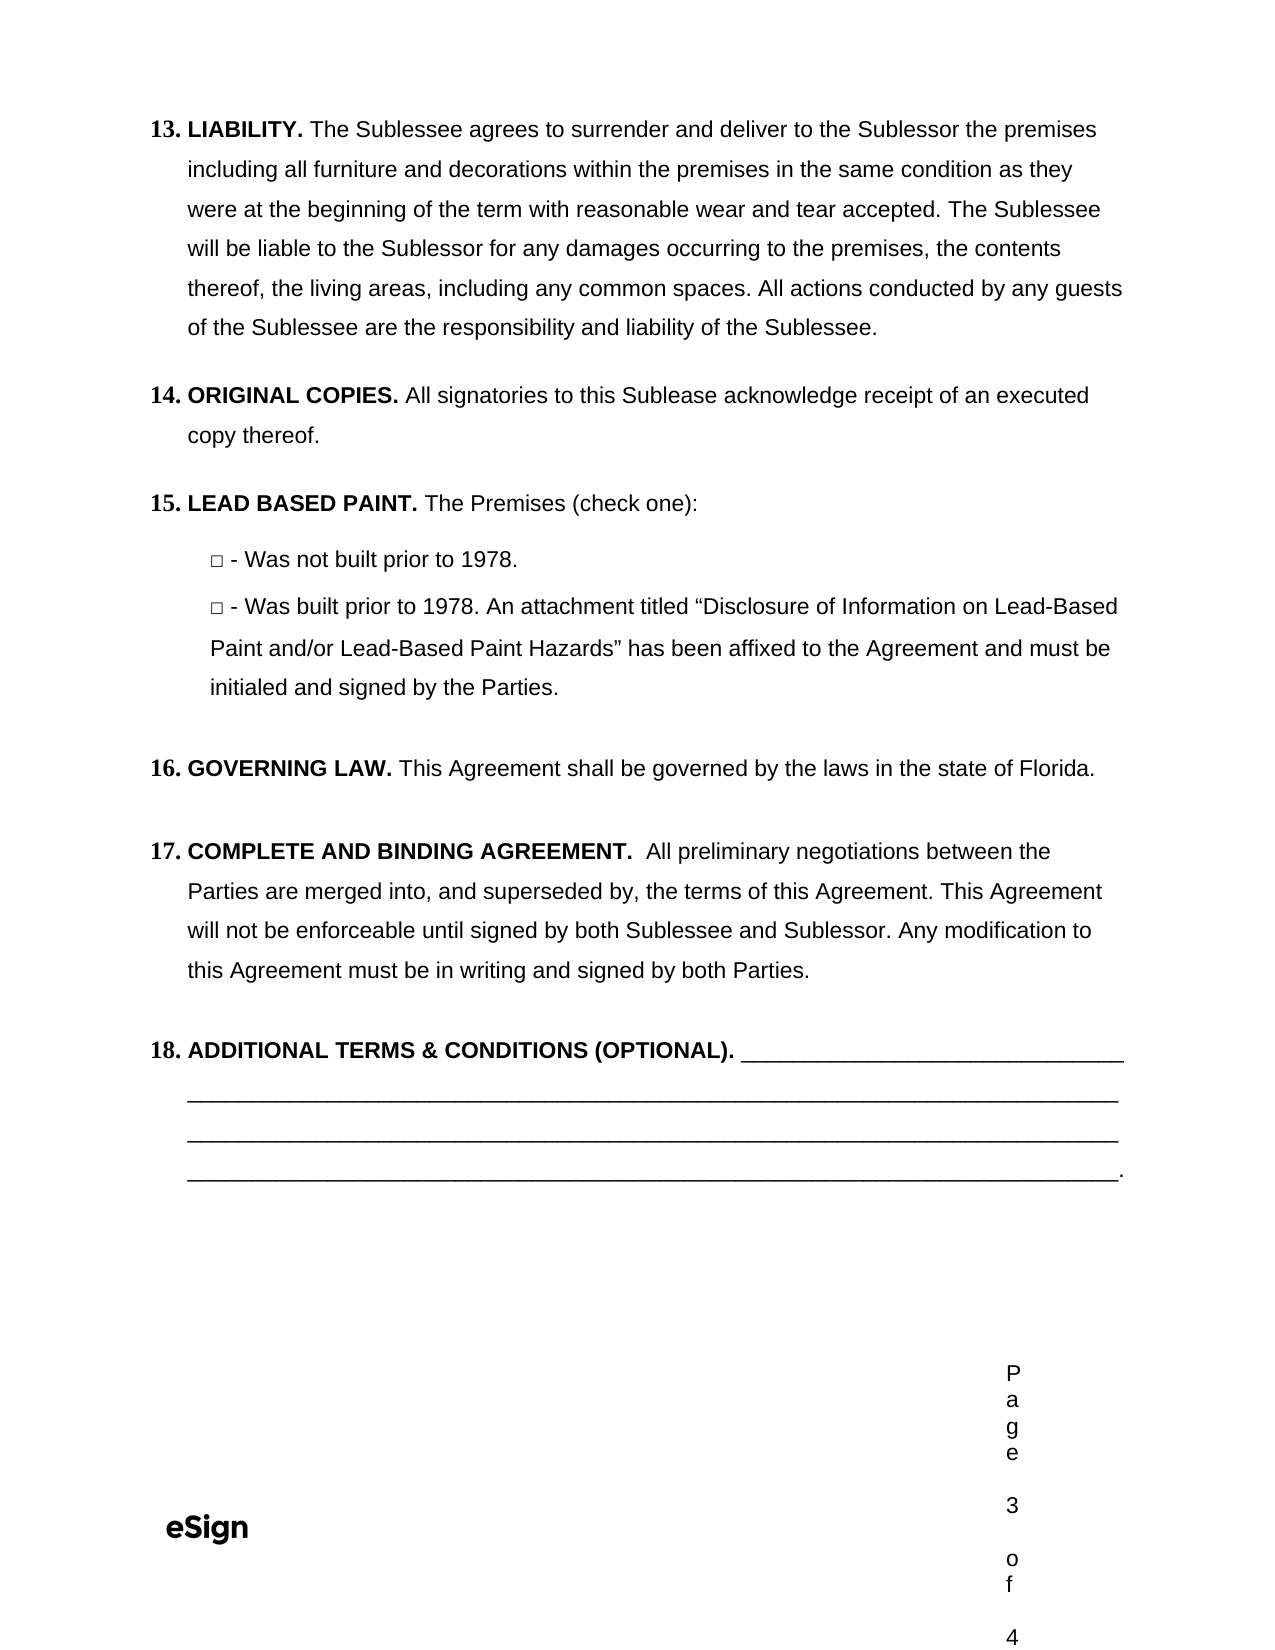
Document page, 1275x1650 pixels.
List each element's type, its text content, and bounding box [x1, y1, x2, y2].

list LIABILITY. The Sublessee agrees to surrender and deliver to the Sublessor the premises including all furniture and decorations within the premises in the same condition as they were at the beginning of the term with reasonable wear and tear accepted. The Sublessee will be liable to the Sublessor for any damages occurring to the premises, the contents thereof, the living areas, including any common spaces. All actions conducted by any guests of the Sublessee are the responsibility and liability of the Sublessee. [150, 114, 1125, 341]
list ☐ - Was not built prior to 1978. [210, 543, 1125, 575]
list COMPLETE AND BINDING AGREEMENT. All preliminary negotiations between the Parties are merged into, and superseded by, the terms of this Agreement. This Agreement will not be enforceable until signed by both Sublessee and Sublessor. Any modification to this Agreement must be in writing and signed by both Parties. [150, 836, 1125, 983]
list ☐ - Was built prior to 1978. An attachment titled “Disclosure of Information on Lead-Based Paint and/or Lead-Based Paint Hazards” has been affixed to the Agreement and must be initialed and signed by the Parties. [210, 590, 1125, 701]
list LEAD BASED PAINT. The Premises (check one): [150, 488, 1125, 517]
list GOVERNING LAW. This Agreement shall be governed by the laws in the state of Florida. [150, 753, 1125, 782]
list ADDITIONAL TERMS & CONDITIONS (OPTIONAL). ______________________________ ___________________________________________________________________________________________________________________________________________________________________________________________________________________________. [150, 1036, 1125, 1183]
list ORIGINAL COPIES. All signatories to this Sublease acknowledge receipt of an executed copy thereof. [150, 380, 1125, 448]
